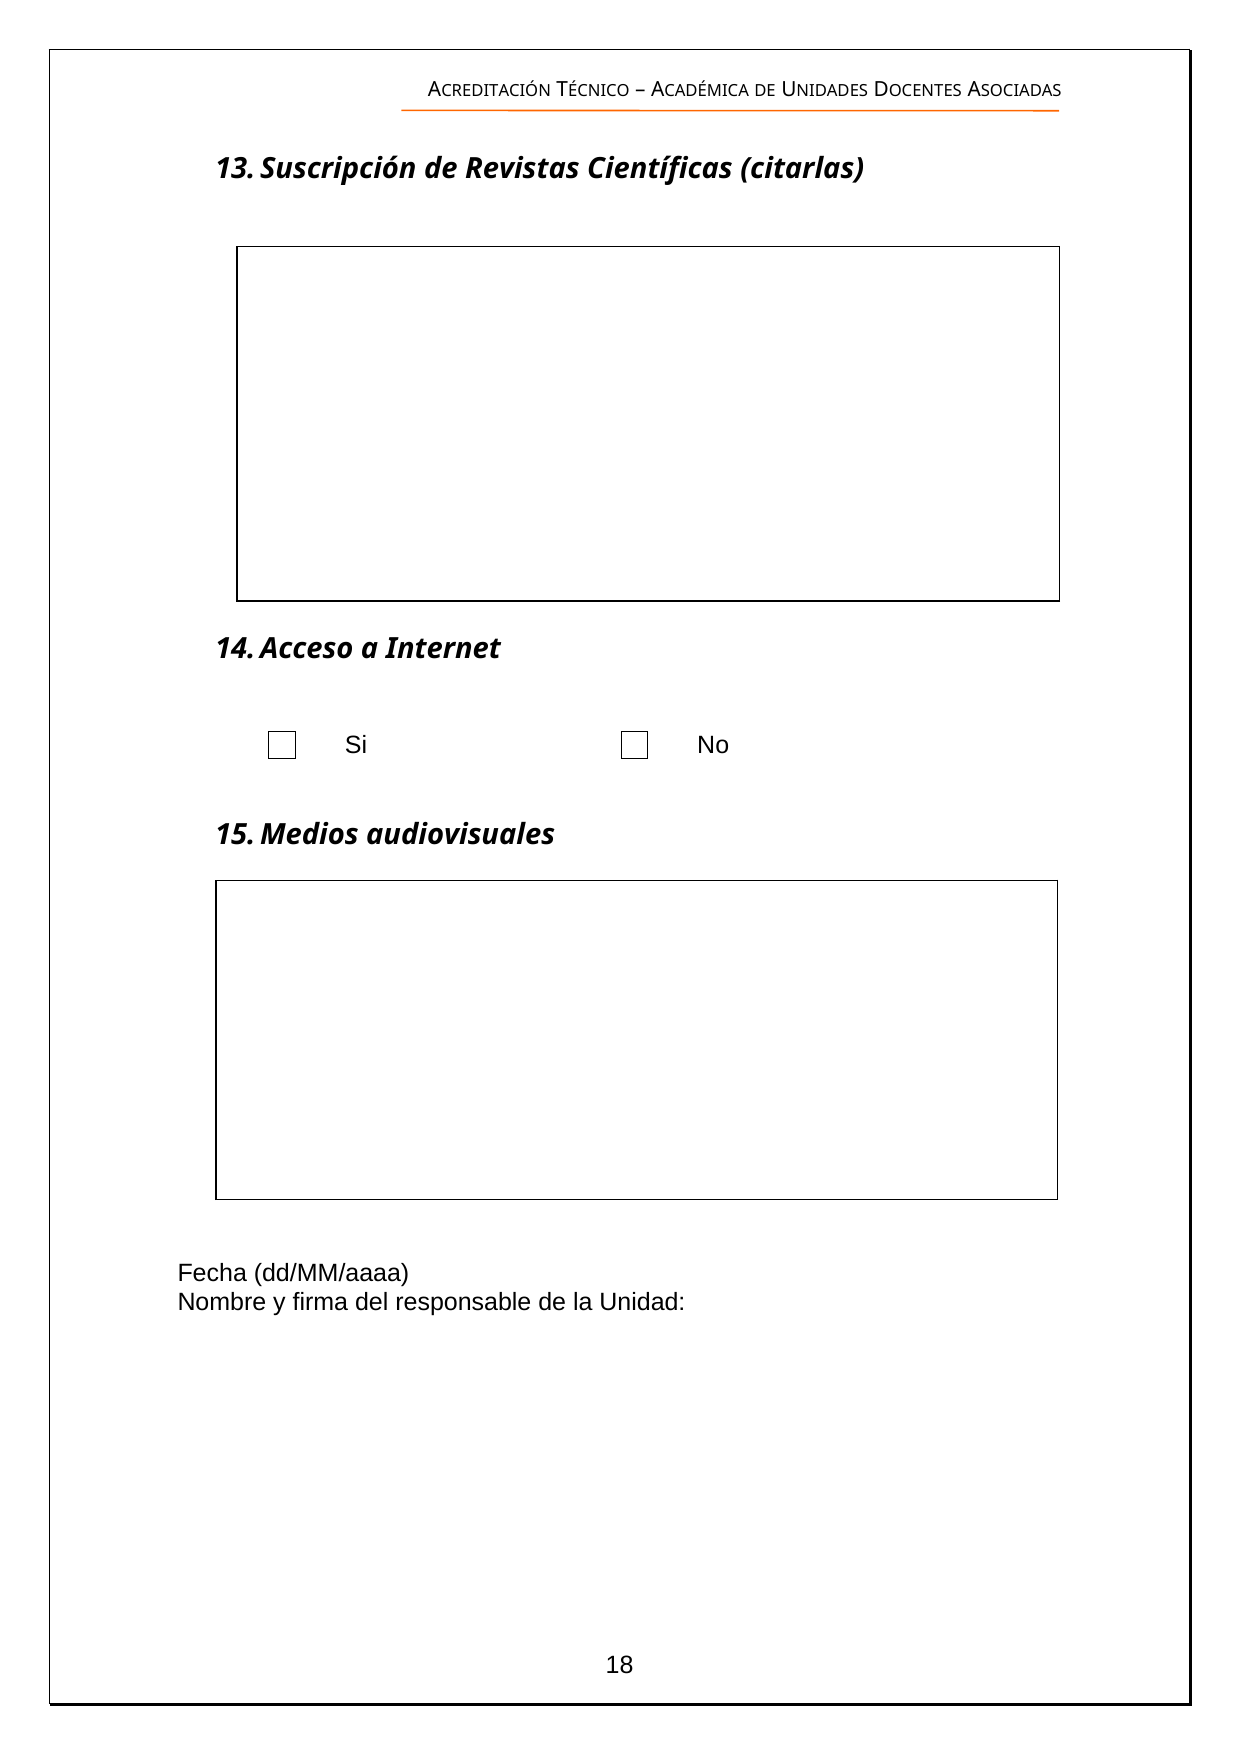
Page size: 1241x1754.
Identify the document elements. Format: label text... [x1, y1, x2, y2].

text Fecha (dd/MM/aaaa) [177, 1258, 1061, 1286]
subtitle Suscripción de Revistas Científicas (citarlas) [215, 148, 1061, 187]
text Si No [177, 730, 1061, 759]
subtitle Acceso a Internet [215, 627, 1061, 667]
subtitle Medios audiovisuales [215, 813, 1061, 853]
text Nombre y firma del responsable de la Unidad: [177, 1286, 1061, 1315]
